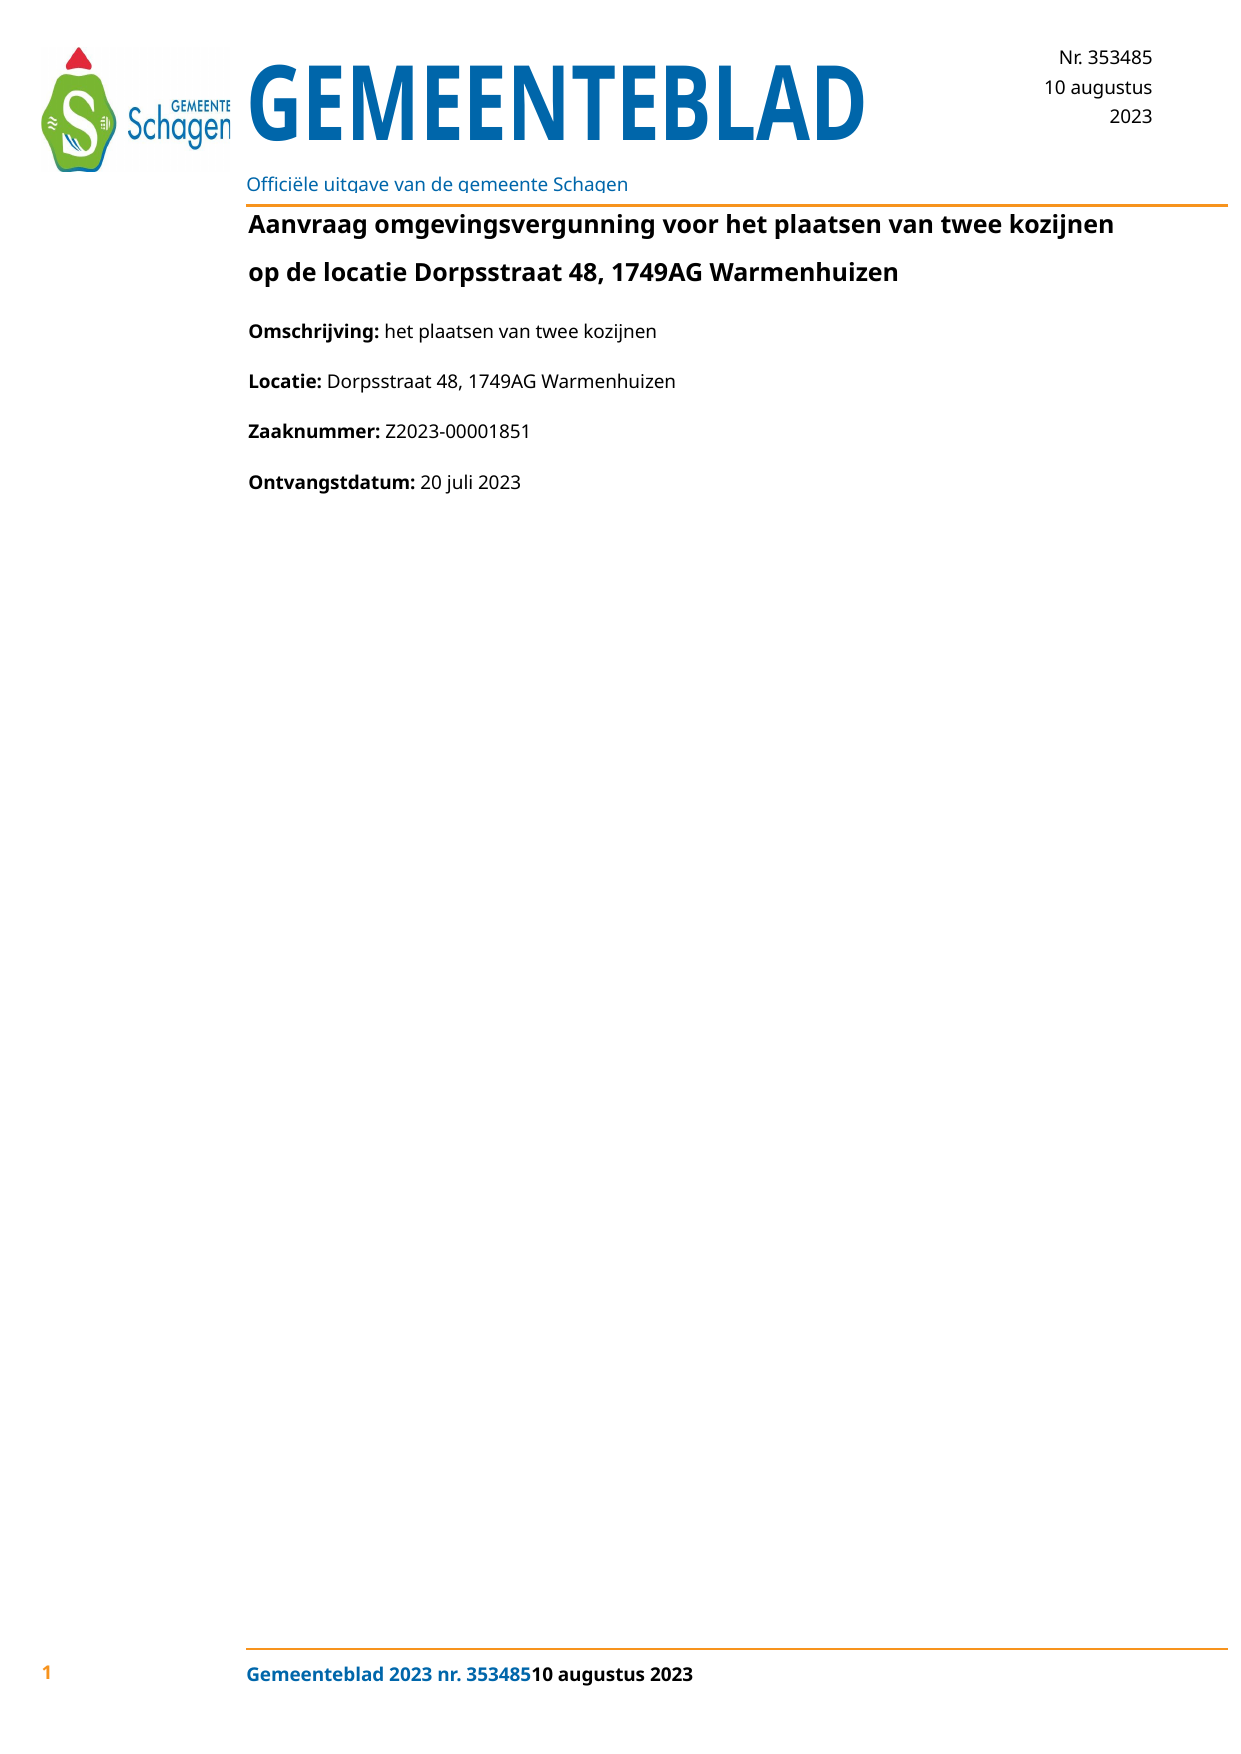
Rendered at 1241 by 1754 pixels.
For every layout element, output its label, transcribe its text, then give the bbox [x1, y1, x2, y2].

text Zaaknummer: Z2023-00001851 [248, 419, 1152, 444]
text Ontvangstdatum: 20 juli 2023 [248, 469, 1152, 495]
text Locatie: Dorpsstraat 48, 1749AG Warmenhuizen [248, 368, 1152, 394]
text Aanvraag omgevingsvergunning voor het plaatsen van twee kozijnen op de locatie Dorpsstraat 48, 1749AG Warmenhuizen [248, 207, 1152, 288]
text Omschrijving: het plaatsen van twee kozijnen [248, 318, 1152, 344]
picture [41, 47, 231, 172]
